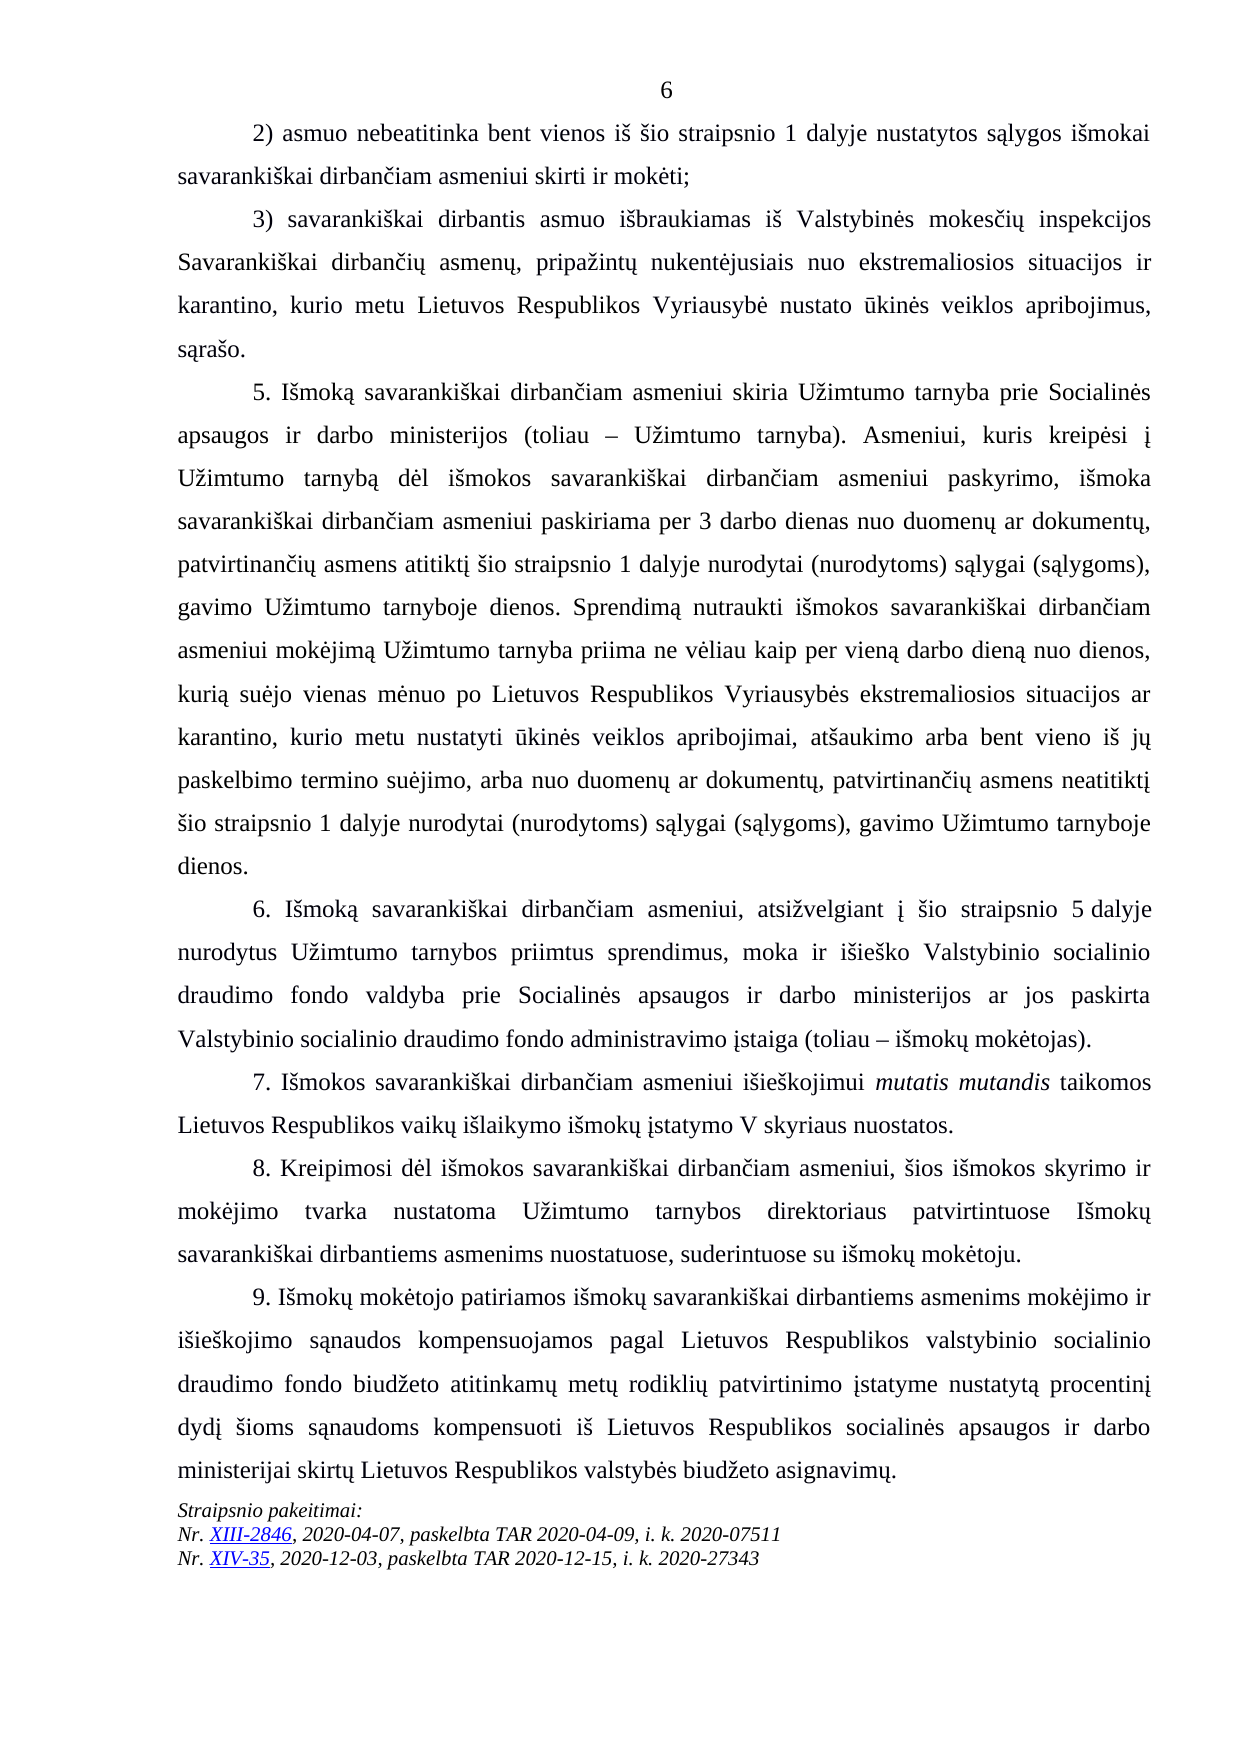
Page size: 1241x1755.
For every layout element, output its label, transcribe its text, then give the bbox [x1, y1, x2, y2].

text Nr. XIV-35, 2020-12-03, paskelbta TAR 2020-12-15, i. k. 2020-27343 [177, 1546, 1152, 1570]
text 9. Išmokų mokėtojo patiriamos išmokų savarankiškai dirbantiems asmenims mokėjimo ir išieškojimo sąnaudos kompensuojamos pagal Lietuvos Respublikos valstybinio socialinio draudimo fondo biudžeto atitinkamų metų rodiklių patvirtinimo įstatyme nustatytą procentinį dydį šioms sąnaudoms kompensuoti iš Lietuvos Respublikos socialinės apsaugos ir darbo ministerijai skirtų Lietuvos Respublikos valstybės biudžeto asignavimų. [177, 1282, 1152, 1484]
text 2) asmuo nebeatitinka bent vienos iš šio straipsnio 1 dalyje nustatytos sąlygos išmokai savarankiškai dirbančiam asmeniui skirti ir mokėti; [177, 118, 1152, 190]
text 7. Išmokos savarankiškai dirbančiam asmeniui išieškojimui mutatis mutandis taikomos Lietuvos Respublikos vaikų išlaikymo išmokų įstatymo V skyriaus nuostatos. [177, 1067, 1152, 1139]
text Nr. XIII-2846, 2020-04-07, paskelbta TAR 2020-04-09, i. k. 2020-07511 [177, 1522, 1152, 1546]
text 6. Išmoką savarankiškai dirbančiam asmeniui, atsižvelgiant į šio straipsnio 5 dalyje nurodytus Užimtumo tarnybos priimtus sprendimus, moka ir išieško Valstybinio socialinio draudimo fondo valdyba prie Socialinės apsaugos ir darbo ministerijos ar jos paskirta Valstybinio socialinio draudimo fondo administravimo įstaiga (toliau – išmokų mokėtojas). [177, 894, 1152, 1052]
text 3) savarankiškai dirbantis asmuo išbraukiamas iš Valstybinės mokesčių inspekcijos Savarankiškai dirbančių asmenų, pripažintų nukentėjusiais nuo ekstremaliosios situacijos ir karantino, kurio metu Lietuvos Respublikos Vyriausybė nustato ūkinės veiklos apribojimus, sąrašo. [177, 204, 1152, 362]
text 8. Kreipimosi dėl išmokos savarankiškai dirbančiam asmeniui, šios išmokos skyrimo ir mokėjimo tvarka nustatoma Užimtumo tarnybos direktoriaus patvirtintuose Išmokų savarankiškai dirbantiems asmenims nuostatuose, suderintuose su išmokų mokėtoju. [177, 1153, 1152, 1268]
text Straipsnio pakeitimai: [177, 1498, 1152, 1522]
text 5. Išmoką savarankiškai dirbančiam asmeniui skiria Užimtumo tarnyba prie Socialinės apsaugos ir darbo ministerijos (toliau – Užimtumo tarnyba). Asmeniui, kuris kreipėsi į Užimtumo tarnybą dėl išmokos savarankiškai dirbančiam asmeniui paskyrimo, išmoka savarankiškai dirbančiam asmeniui paskiriama per 3 darbo dienas nuo duomenų ar dokumentų, patvirtinančių asmens atitiktį šio straipsnio 1 dalyje nurodytai (nurodytoms) sąlygai (sąlygoms), gavimo Užimtumo tarnyboje dienos. Sprendimą nutraukti išmokos savarankiškai dirbančiam asmeniui mokėjimą Užimtumo tarnyba priima ne vėliau kaip per vieną darbo dieną nuo dienos, kurią suėjo vienas mėnuo po Lietuvos Respublikos Vyriausybės ekstremaliosios situacijos ar karantino, kurio metu nustatyti ūkinės veiklos apribojimai, atšaukimo arba bent vieno iš jų paskelbimo termino suėjimo, arba nuo duomenų ar dokumentų, patvirtinančių asmens neatitiktį šio straipsnio 1 dalyje nurodytai (nurodytoms) sąlygai (sąlygoms), gavimo Užimtumo tarnyboje dienos. [177, 377, 1152, 880]
